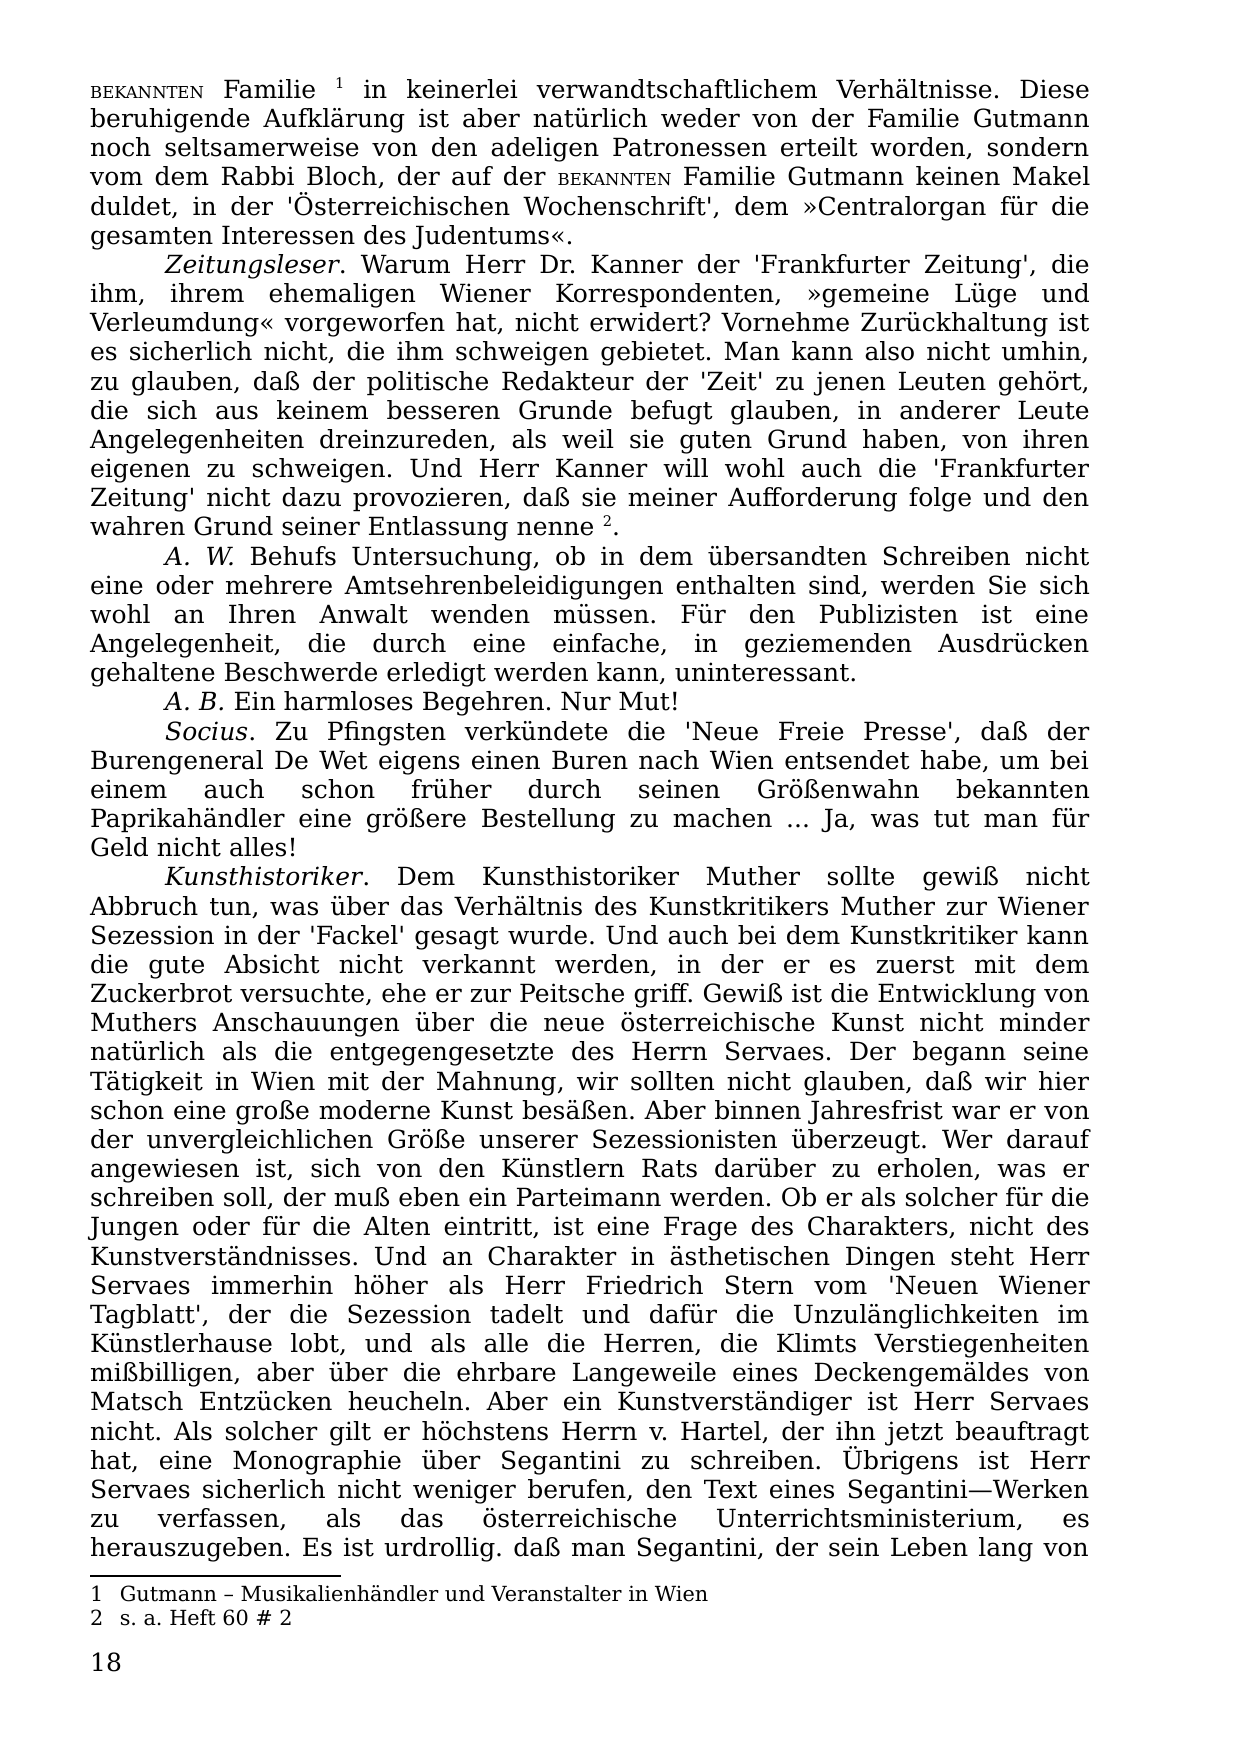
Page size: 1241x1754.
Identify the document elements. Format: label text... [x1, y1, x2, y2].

text A. W. Behufs Untersuchung, ob in dem übersandten Schreiben nicht eine oder mehrere Amtsehrenbeleidigungen enthalten sind, werden Sie sich wohl an Ihren Anwalt wenden müssen. Für den Publizisten ist eine Angelegenheit, die durch eine einfache, in geziemenden Ausdrücken gehaltene Beschwerde erledigt werden kann, uninteressant. [90, 542, 1091, 687]
text Gutmann – Musikalienhändler und Veranstalter in Wien [90, 1582, 1091, 1606]
text Zeitungsleser. Warum Herr Dr. Kanner der 'Frankfurter Zeitung', die ihm, ihrem ehemaligen Wiener Korrespondenten, »gemeine Lüge und Verleumdung« vorgeworfen hat, nicht erwidert? Vornehme Zurückhaltung ist es sicherlich nicht, die ihm schweigen gebietet. Man kann also nicht umhin, zu glauben, daß der politische Redakteur der 'Zeit' zu jenen Leuten gehört, die sich aus keinem besseren Grunde befugt glauben, in anderer Leute Angelegenheiten dreinzureden, als weil sie guten Grund haben, von ihren eigenen zu schweigen. Und Herr Kanner will wohl auch die 'Frankfurter Zeitung' nicht dazu provozieren, daß sie meiner Aufforderung folge und den wahren Grund seiner Entlassung nenne . [90, 250, 1091, 542]
text s. a. Heft 60 # 2 [90, 1606, 1091, 1631]
text Socius. Zu Pfingsten verkündete die 'Neue Freie Presse', daß der Burengeneral De Wet eigens einen Buren nach Wien entsendet habe, um bei einem auch schon früher durch seinen Größenwahn bekannten Paprikahändler eine größere Bestellung zu machen ... Ja, was tut man für Geld nicht alles! [90, 717, 1091, 862]
text bekannten Familie in keinerlei verwandtschaftlichem Verhältnisse. Diese beruhigende Aufklärung ist aber natürlich weder von der Familie Gutmann noch seltsamerweise von den adeligen Patronessen erteilt worden, sondern vom dem Rabbi Bloch, der auf der bekannten Familie Gutmann keinen Makel duldet, in der 'Österreichischen Wochenschrift', dem »Centralorgan für die gesamten Interessen des Judentums«. [90, 75, 1091, 250]
text Kunsthistoriker. Dem Kunsthistoriker Muther sollte gewiß nicht Abbruch tun, was über das Verhältnis des Kunstkritikers Muther zur Wiener Sezession in der 'Fackel' gesagt wurde. Und auch bei dem Kunstkritiker kann die gute Absicht nicht verkannt werden, in der er es zuerst mit dem Zuckerbrot versuchte, ehe er zur Peitsche griff. Gewiß ist die Entwicklung von Muthers Anschauungen über die neue österreichische Kunst nicht minder natürlich als die entgegengesetzte des Herrn Servaes. Der begann seine Tätigkeit in Wien mit der Mahnung, wir sollten nicht glauben, daß wir hier schon eine große moderne Kunst besäßen. Aber binnen Jahresfrist war er von der unvergleichlichen Größe unserer Sezessionisten überzeugt. Wer darauf angewiesen ist, sich von den Künstlern Rats darüber zu erholen, was er schreiben soll, der muß eben ein Parteimann werden. Ob er als solcher für die Jungen oder für die Alten eintritt, ist eine Frage des Charakters, nicht des Kunstverständnisses. Und an Charakter in ästhetischen Dingen steht Herr Servaes immerhin höher als Herr Friedrich Stern vom 'Neuen Wiener Tagblatt', der die Sezession tadelt und dafür die Unzulänglichkeiten im Künstlerhause lobt, und als alle die Herren, die Klimts Verstiegenheiten mißbilligen, aber über die ehrbare Langeweile eines Deckengemäldes von Matsch Entzücken heucheln. Aber ein Kunstverständiger ist Herr Servaes nicht. Als solcher gilt er höchstens Herrn v. Hartel, der ihn jetzt beauftragt hat, eine Monographie über Segantini zu schreiben. Übrigens ist Herr Servaes sicherlich nicht weniger berufen, den Text eines Segantini—Werken zu verfassen, als das österreichische Unterrichtsministerium, es herauszugeben. Es ist urdrollig. daß man Segantini, der sein Leben lang von [90, 862, 1091, 1562]
text A. B. Ein harmloses Begehren. Nur Mut! [90, 687, 1091, 717]
